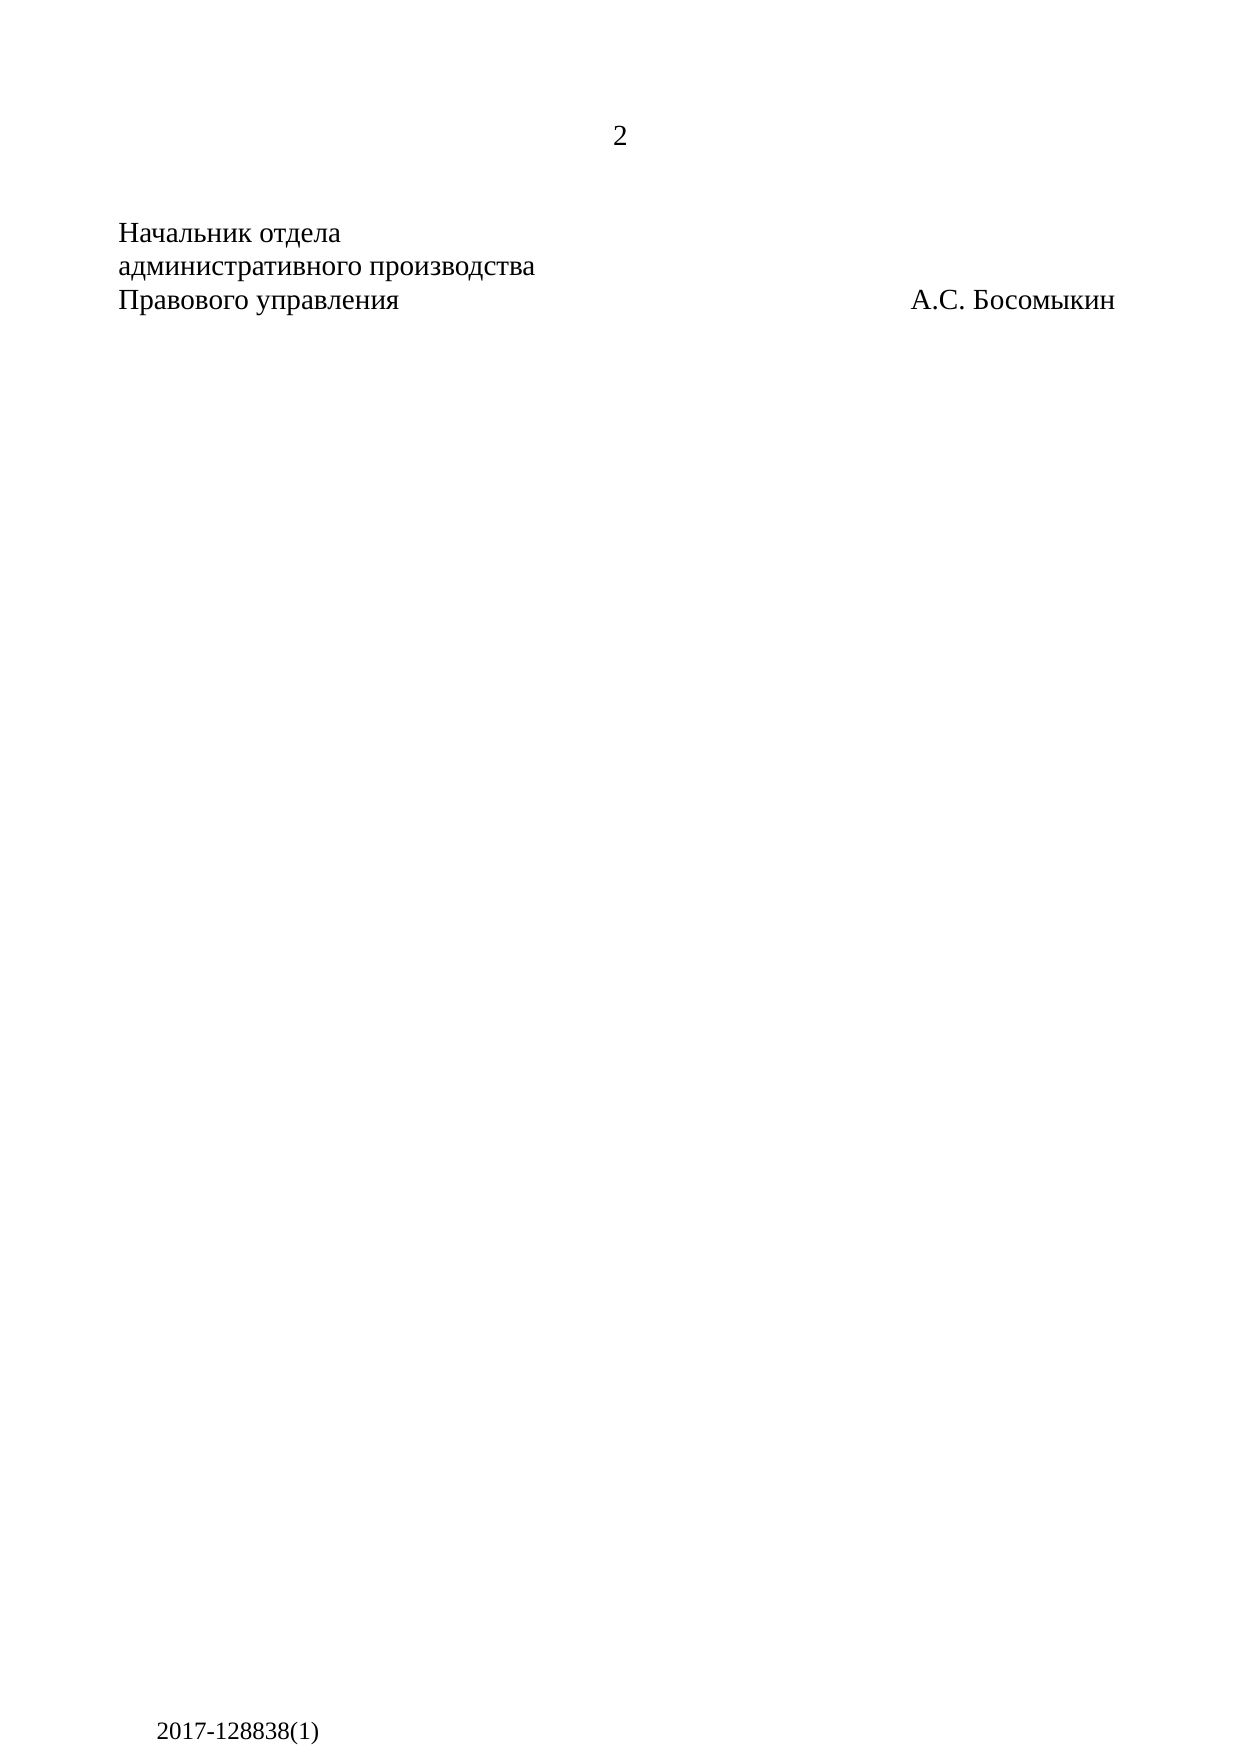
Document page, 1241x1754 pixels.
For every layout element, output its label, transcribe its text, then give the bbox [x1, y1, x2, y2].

text административного производства [118, 248, 1122, 282]
text Правового управления А.С. Босомыкин [118, 282, 1122, 315]
text Начальник отдела [118, 215, 1122, 248]
